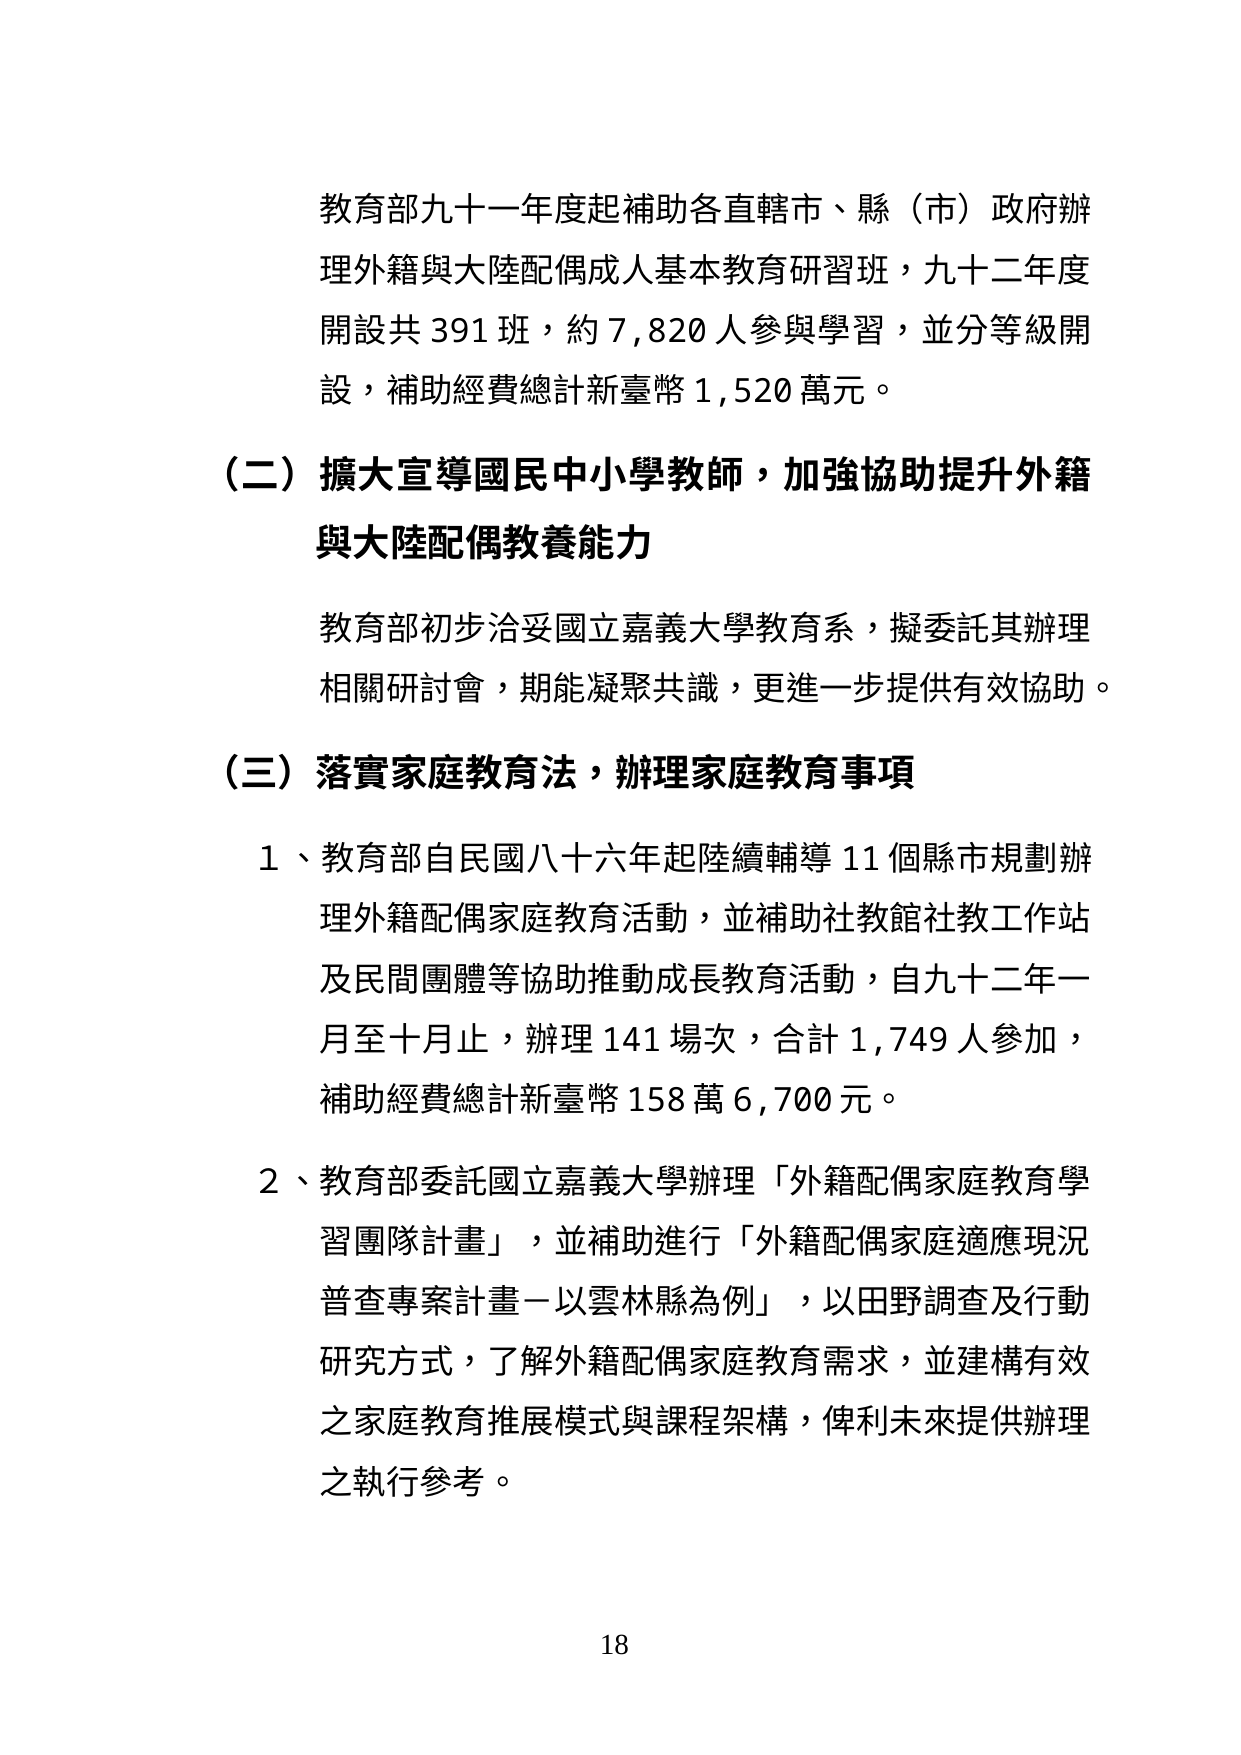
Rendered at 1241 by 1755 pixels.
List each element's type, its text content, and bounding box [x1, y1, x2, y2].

text （二）擴大宣導國民中小學教師，加強協助提升外籍與大陸配偶教養能力 [203, 445, 1093, 567]
text （三）落實家庭教育法，辦理家庭教育事項 [203, 743, 1093, 797]
text ２、教育部委託國立嘉義大學辦理「外籍配偶家庭教育學習團隊計畫」，並補助進行「外籍配偶家庭適應現況普查專案計畫－以雲林縣為例」，以田野調查及行動研究方式，了解外籍配偶家庭教育需求，並建構有效之家庭教育推展模式與課程架構，俾利未來提供辦理之執行參考。 [253, 1154, 1093, 1504]
text 教育部九十一年度起補助各直轄市、縣（市）政府辦理外籍與大陸配偶成人基本教育研習班，九十二年度開設共391班，約7,820人參與學習，並分等級開設，補助經費總計新臺幣1,520萬元。 [319, 183, 1093, 412]
text １、教育部自民國八十六年起陸續輔導11個縣市規劃辦理外籍配偶家庭教育活動，並補助社教館社教工作站及民間團體等協助推動成長教育活動，自九十二年一月至十月止，辦理141場次，合計1,749人參加，補助經費總計新臺幣158萬6,700元。 [253, 832, 1093, 1121]
text 教育部初步洽妥國立嘉義大學教育系，擬委託其辦理相關研討會，期能凝聚共識，更進一步提供有效協助。 [319, 602, 1093, 710]
